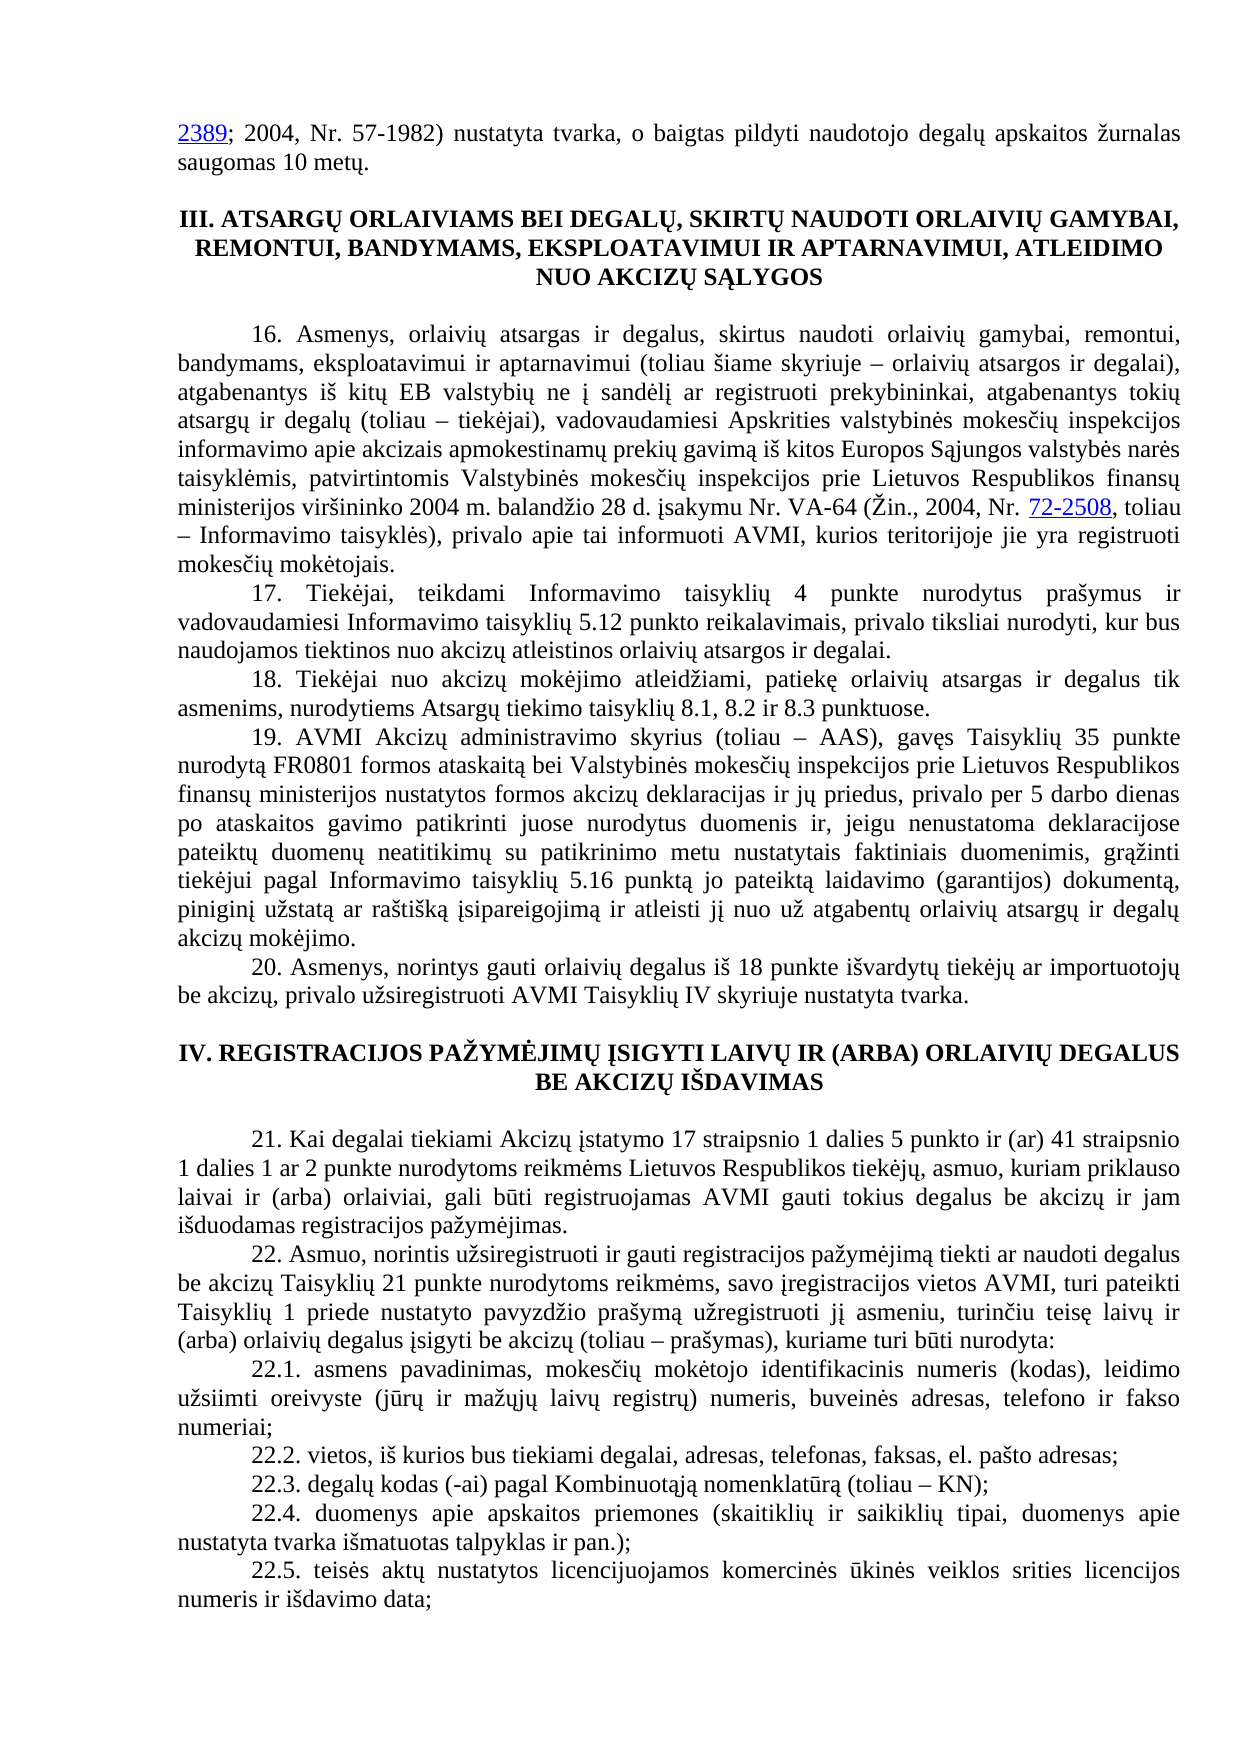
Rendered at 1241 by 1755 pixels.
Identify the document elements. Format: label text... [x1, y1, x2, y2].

text 22.3. degalų kodas (-ai) pagal Kombinuotąją nomenklatūrą (toliau – KN); [177, 1469, 1181, 1498]
text 2389; 2004, Nr. 57-1982) nustatyta tvarka, o baigtas pildyti naudotojo degalų apskaitos žurnalas saugomas 10 metų. [177, 118, 1181, 176]
text 22.1. asmens pavadinimas, mokesčių mokėtojo identifikacinis numeris (kodas), leidimo užsiimti oreivyste (jūrų ir mažųjų laivų registrų) numeris, buveinės adresas, telefono ir fakso numeriai; [177, 1354, 1181, 1441]
text 22. Asmuo, norintis užsiregistruoti ir gauti registracijos pažymėjimą tiekti ar naudoti degalus be akcizų Taisyklių 21 punkte nurodytoms reikmėms, savo įregistracijos vietos AVMI, turi pateikti Taisyklių 1 priede nustatyto pavyzdžio prašymą užregistruoti jį asmeniu, turinčiu teisę laivų ir (arba) orlaivių degalus įsigyti be akcizų (toliau – prašymas), kuriame turi būti nurodyta: [177, 1239, 1181, 1354]
text IV. REGISTRACIJOS PAŽYMĖJIMŲ ĮSIGYTI LAIVŲ IR (ARBA) ORLAIVIŲ DEGALUS BE AKCIZŲ IŠDAVIMAS [177, 1038, 1181, 1096]
text 22.5. teisės aktų nustatytos licencijuojamos komercinės ūkinės veiklos srities licencijos numeris ir išdavimo data; [177, 1556, 1181, 1613]
text 17. Tiekėjai, teikdami Informavimo taisyklių 4 punkte nurodytus prašymus ir vadovaudamiesi Informavimo taisyklių 5.12 punkto reikalavimais, privalo tiksliai nurodyti, kur bus naudojamos tiektinos nuo akcizų atleistinos orlaivių atsargos ir degalai. [177, 578, 1181, 664]
text 20. Asmenys, norintys gauti orlaivių degalus iš 18 punkte išvardytų tiekėjų ar importuotojų be akcizų, privalo užsiregistruoti AVMI Taisyklių IV skyriuje nustatyta tvarka. [177, 952, 1181, 1009]
text 18. Tiekėjai nuo akcizų mokėjimo atleidžiami, patiekę orlaivių atsargas ir degalus tik asmenims, nurodytiems Atsargų tiekimo taisyklių 8.1, 8.2 ir 8.3 punktuose. [177, 664, 1181, 722]
text 19. AVMI Akcizų administravimo skyrius (toliau – AAS), gavęs Taisyklių 35 punkte nurodytą FR0801 formos ataskaitą bei Valstybinės mokesčių inspekcijos prie Lietuvos Respublikos finansų ministerijos nustatytos formos akcizų deklaracijas ir jų priedus, privalo per 5 darbo dienas po ataskaitos gavimo patikrinti juose nurodytus duomenis ir, jeigu nenustatoma deklaracijose pateiktų duomenų neatitikimų su patikrinimo metu nustatytais faktiniais duomenimis, grąžinti tiekėjui pagal Informavimo taisyklių 5.16 punktą jo pateiktą laidavimo (garantijos) dokumentą, piniginį užstatą ar raštišką įsipareigojimą ir atleisti jį nuo už atgabentų orlaivių atsargų ir degalų akcizų mokėjimo. [177, 722, 1181, 952]
text 16. Asmenys, orlaivių atsargas ir degalus, skirtus naudoti orlaivių gamybai, remontui, bandymams, eksploatavimui ir aptarnavimui (toliau šiame skyriuje – orlaivių atsargos ir degalai), atgabenantys iš kitų EB valstybių ne į sandėlį ar registruoti prekybininkai, atgabenantys tokių atsargų ir degalų (toliau – tiekėjai), vadovaudamiesi Apskrities valstybinės mokesčių inspekcijos informavimo apie akcizais apmokestinamų prekių gavimą iš kitos Europos Sąjungos valstybės narės taisyklėmis, patvirtintomis Valstybinės mokesčių inspekcijos prie Lietuvos Respublikos finansų ministerijos viršininko 2004 m. balandžio 28 d. įsakymu Nr. VA-64 (Žin., 2004, Nr. 72-2508, toliau – Informavimo taisyklės), privalo apie tai informuoti AVMI, kurios teritorijoje jie yra registruoti mokesčių mokėtojais. [177, 319, 1181, 578]
text 21. Kai degalai tiekiami Akcizų įstatymo 17 straipsnio 1 dalies 5 punkto ir (ar) 41 straipsnio 1 dalies 1 ar 2 punkte nurodytoms reikmėms Lietuvos Respublikos tiekėjų, asmuo, kuriam priklauso laivai ir (arba) orlaiviai, gali būti registruojamas AVMI gauti tokius degalus be akcizų ir jam išduodamas registracijos pažymėjimas. [177, 1124, 1181, 1239]
text 22.4. duomenys apie apskaitos priemones (skaitiklių ir saikiklių tipai, duomenys apie nustatyta tvarka išmatuotas talpyklas ir pan.); [177, 1498, 1181, 1556]
text III. Atsargų orlaiviams bei degalų, skirtų naudoti orlaivių gamybai, remontui, bandymams, ekspLoatavimui ir aptarnavimui, atleidimo nuo akcizų sąlygos [177, 204, 1181, 291]
text 22.2. vietos, iš kurios bus tiekiami degalai, adresas, telefonas, faksas, el. pašto adresas; [177, 1441, 1181, 1469]
